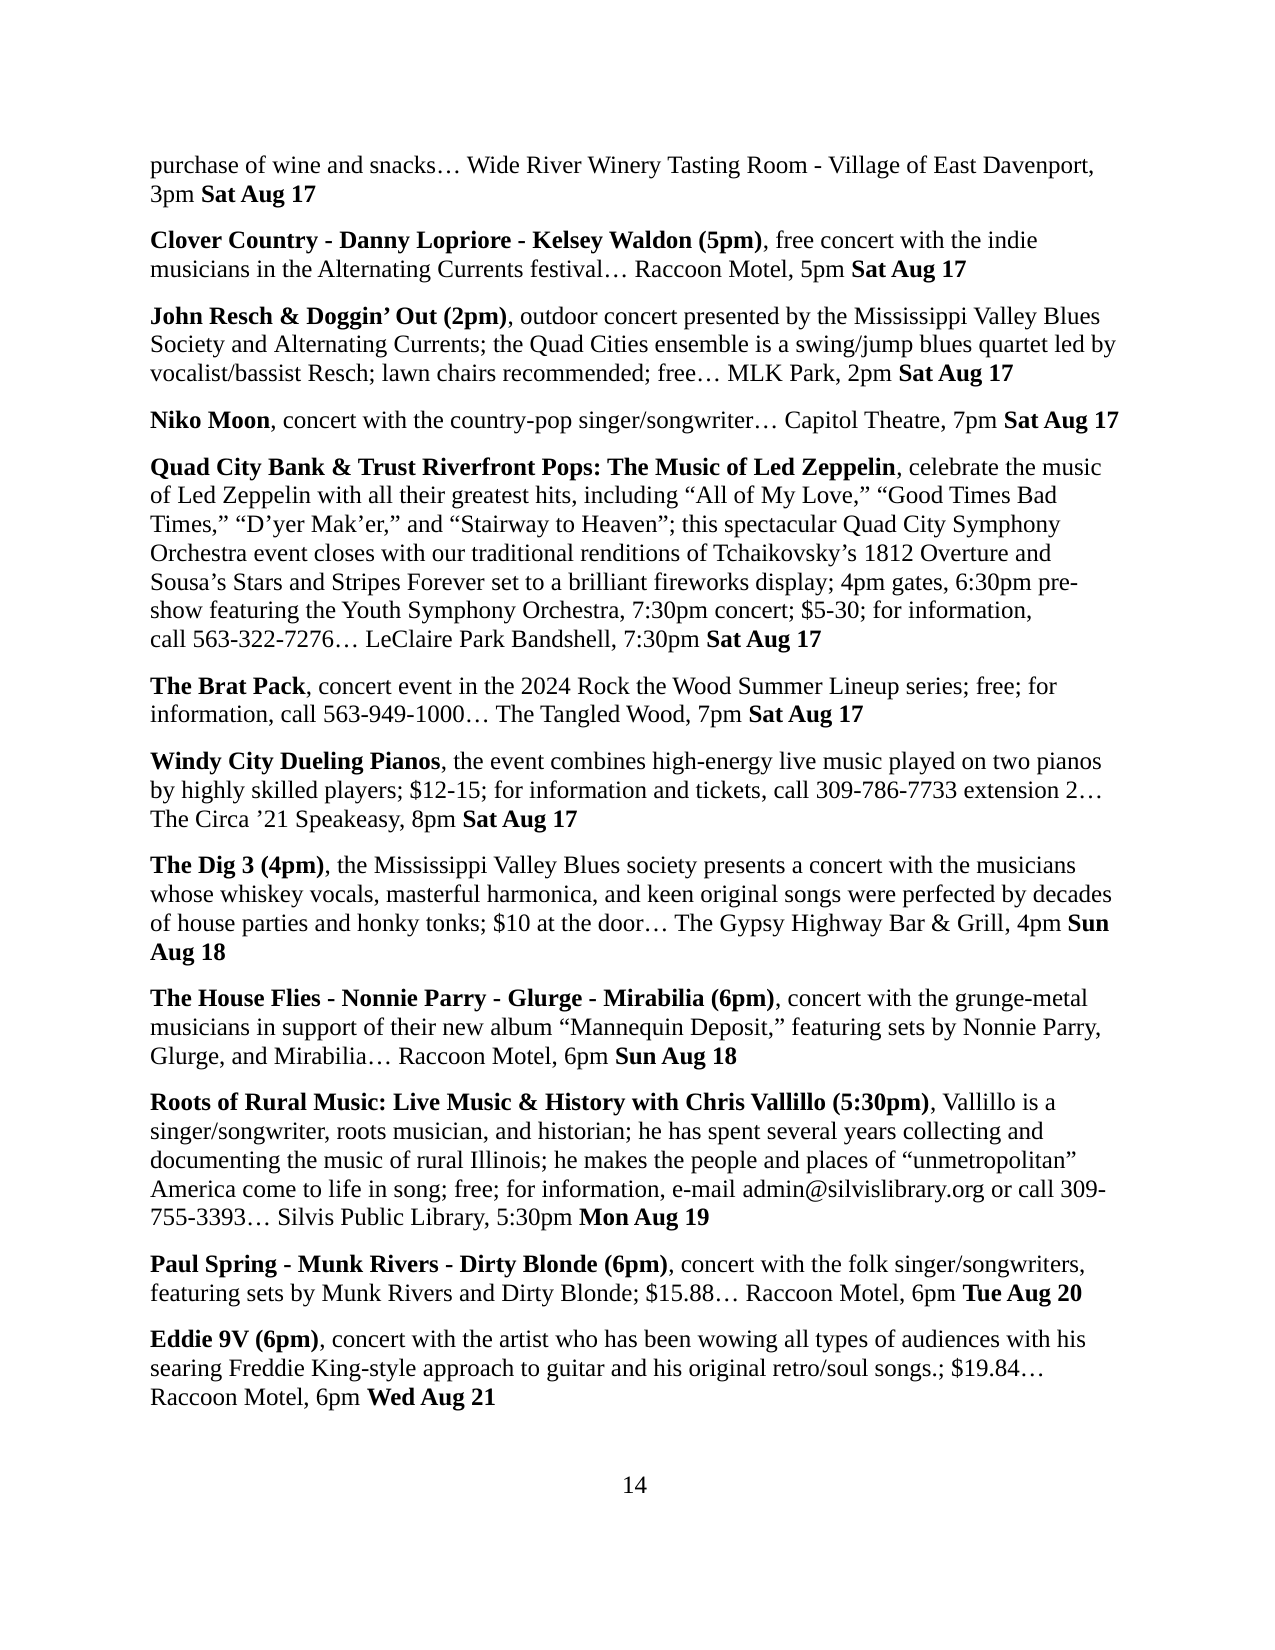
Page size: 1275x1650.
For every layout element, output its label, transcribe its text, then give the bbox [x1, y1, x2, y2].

text The Dig 3 (4pm), the Mississippi Valley Blues society presents a concert with the musicians whose whiskey vocals, masterful harmonica, and keen original songs were perfected by decades of house parties and honky tonks; $10 at the door… The Gypsy Highway Bar & Grill​​, 4pm Sun Aug 18 [150, 850, 1125, 965]
text The House Flies - Nonnie Parry - Glurge - Mirabilia (6pm), concert with the grunge-metal musicians in support of their new album “Mannequin Deposit,” featuring sets by Nonnie Parry, Glurge, and Mirabilia… Raccoon Motel, 6pm Sun Aug 18 [150, 983, 1125, 1069]
text Clover Country - Danny Lopriore - Kelsey Waldon (5pm), free concert with the indie musicians in the Alternating Currents festival… Raccoon Motel, 5pm Sat Aug 17 [150, 225, 1125, 283]
text Windy City Dueling Pianos, the event combines high-energy live music played on two pianos by highly skilled players; $12-15; for information and tickets, call 309-786-7733 extension 2… The Circa ’21 Speakeasy, 8pm Sat Aug 17 [150, 746, 1125, 832]
text Niko Moon, concert with the country-pop singer/songwriter… Capitol Theatre, 7pm Sat Aug 17 [150, 405, 1125, 434]
text Paul Spring - Munk Rivers - Dirty Blonde (6pm), concert with the folk singer/songwriters, featuring sets by Munk Rivers and Dirty Blonde; $15.88… Raccoon Motel, 6pm Tue Aug 20 [150, 1249, 1125, 1307]
text Eddie 9V (6pm), concert with the artist who has been wowing all types of audiences with his searing Freddie King-style approach to guitar and his original retro/soul songs.; $19.84… Raccoon Motel, 6pm Wed Aug 21 [150, 1324, 1125, 1411]
text Roots of Rural Music: Live Music & History with Chris Vallillo (5:30pm), Vallillo is a singer/songwriter, roots musician, and historian; he has spent several years collecting and documenting the music of rural Illinois; he makes the people and places of “unmetropolitan” America come to life in song; free; for information, e-mail admin@silvislibrary.org or call 309-755-3393… Silvis Public Library, 5:30pm Mon Aug 19 [150, 1087, 1125, 1231]
text Quad City Bank & Trust Riverfront Pops: The Music of Led Zeppelin, celebrate the music of Led Zeppelin with all their greatest hits, including “All of My Love,” “Good Times Bad Times,” “D’yer Mak’er,” and “Stairway to Heaven”; this spectacular Quad City Symphony Orchestra event closes with our traditional renditions of Tchaikovsky’s 1812 Overture and Sousa’s Stars and Stripes Forever set to a brilliant fireworks display; 4pm gates, 6:30pm pre-show featuring the Youth Symphony Orchestra, 7:30pm concert; $5-30; for information, call 563-322-7276… LeClaire Park Bandshell, 7:30pm Sat Aug 17 [150, 452, 1125, 653]
text purchase of wine and snacks… Wide River Winery Tasting Room - Village of East Davenport, 3pm Sat Aug 17 [150, 150, 1125, 207]
text The Brat Pack, concert event in the 2024 Rock the Wood Summer Lineup series; free; for information, call 563-949-1000… The Tangled Wood, 7pm Sat Aug 17 [150, 671, 1125, 728]
text John Resch & Doggin’ Out (2pm), outdoor concert presented by the Mississippi Valley Blues Society and Alternating Currents; the Quad Cities ensemble is a swing/jump blues quartet led by vocalist/bassist Resch; lawn chairs recommended; free… MLK Park, 2pm Sat Aug 17 [150, 301, 1125, 387]
